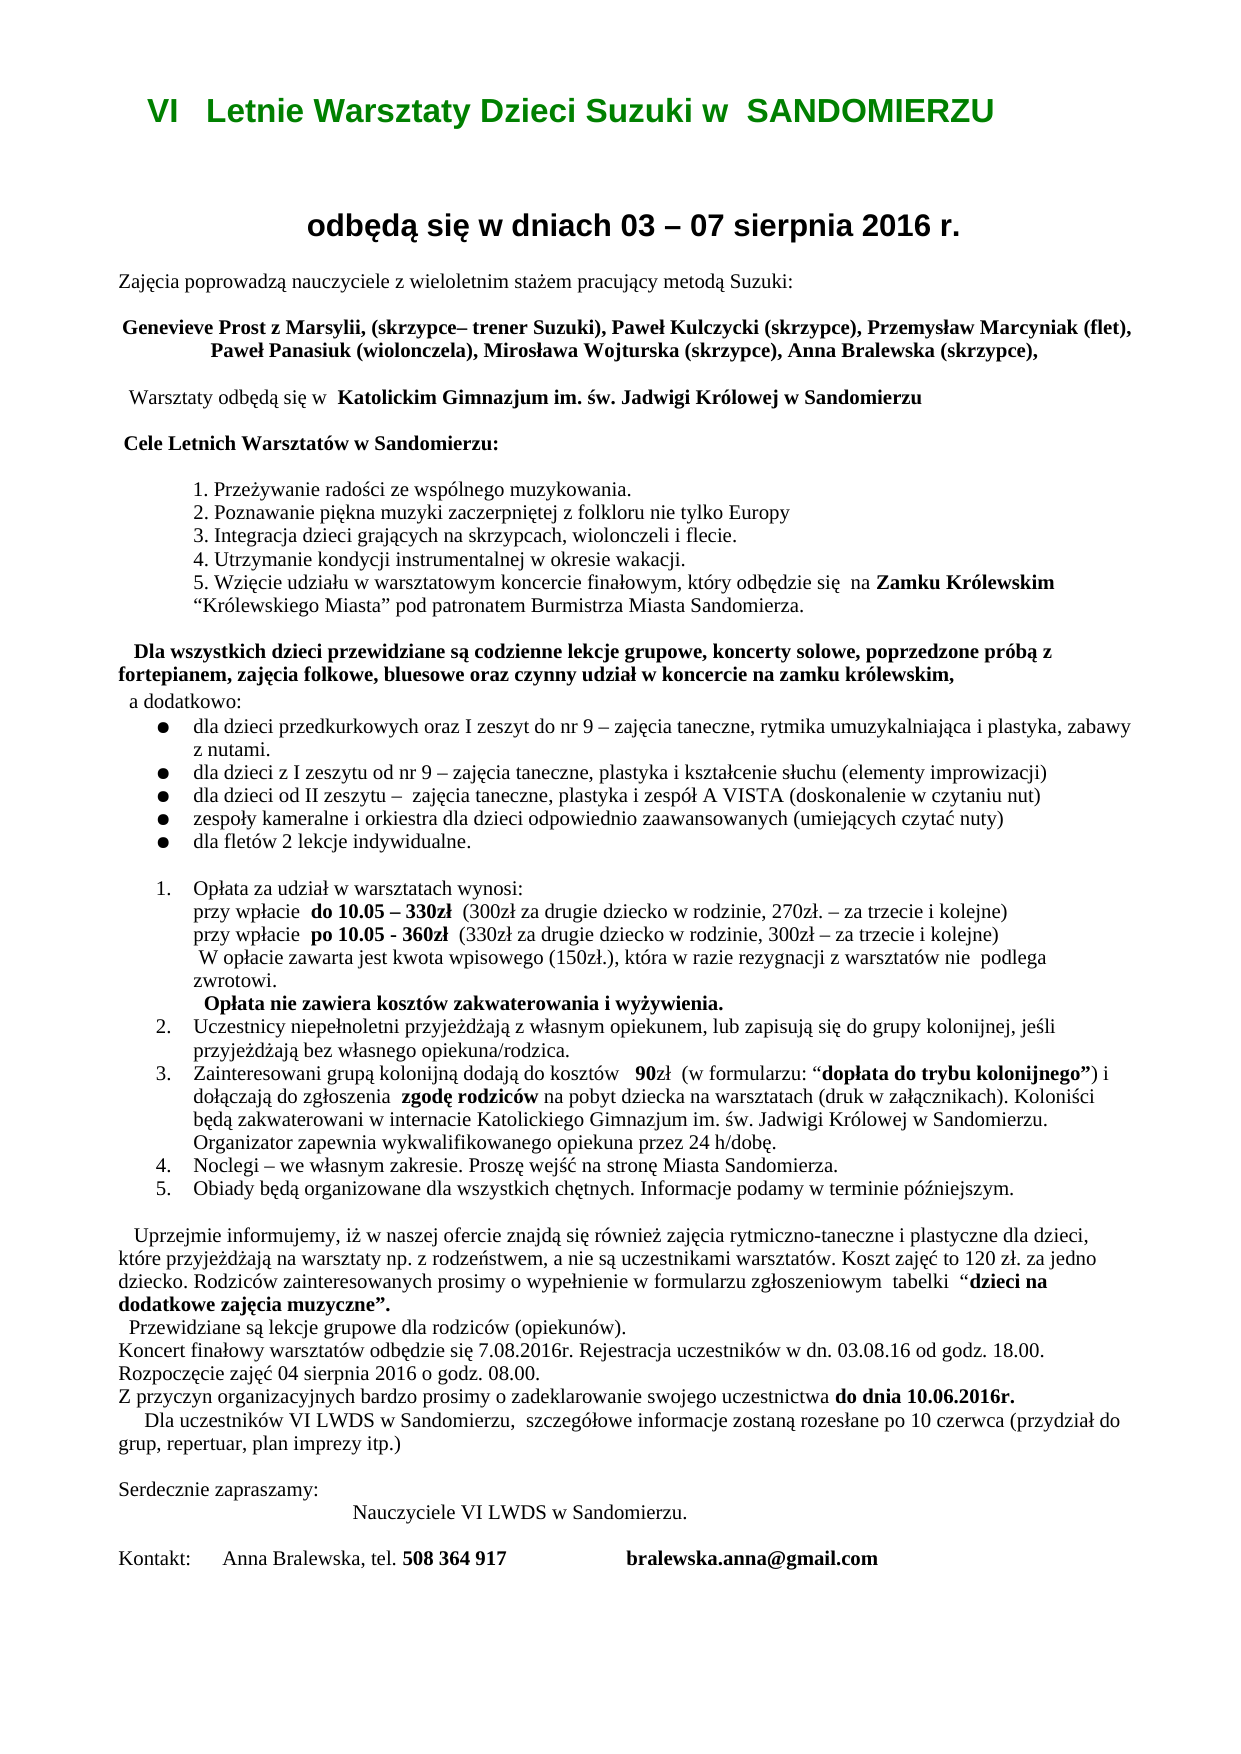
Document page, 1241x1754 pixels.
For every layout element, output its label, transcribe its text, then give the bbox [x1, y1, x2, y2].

list 1. Przeżywanie radości ze wspólnego muzykowania. [119, 478, 1136, 501]
list Zainteresowani grupą kolonijną dodają do kosztów 90zł (w formularzu: “dopłata do trybu kolonijnego”) i dołączają do zgłoszenia zgodę rodziców na pobyt dziecka na warsztatach (druk w załącznikach). Koloniści będą zakwaterowani w internacie Katolickiego Gimnazjum im. św. Jadwigi Królowej w Sandomierzu. Organizator zapewnia wykwalifikowanego opiekuna przez 24 h/dobę. [156, 1062, 1136, 1154]
text Warsztaty odbędą się w Katolickim Gimnazjum im. św. Jadwigi Królowej w Sandomierzu [118, 386, 1136, 409]
text Cele Letnich Warsztatów w Sandomierzu: [118, 432, 1136, 455]
text Uprzejmie informujemy, iż w naszej ofercie znajdą się również zajęcia rytmiczno-taneczne i plastyczne dla dzieci, które przyjeżdżają na warsztaty np. z rodzeństwem, a nie są uczestnikami warsztatów. Koszt zajęć to 120 zł. za jedno dziecko. Rodziców zainteresowanych prosimy o wypełnienie w formularzu zgłoszeniowym tabelki “dzieci na dodatkowe zajęcia muzyczne”. [118, 1223, 1136, 1316]
list dla dzieci od II zeszytu – zajęcia taneczne, plastyka i zespół A VISTA (doskonalenie w czytaniu nut) [156, 784, 1136, 807]
list Obiady będą organizowane dla wszystkich chętnych. Informacje podamy w terminie późniejszym. [156, 1177, 1136, 1200]
list Noclegi – we własnym zakresie. Proszę wejść na stronę Miasta Sandomierza. [156, 1154, 1136, 1177]
text a dodatkowo: [118, 686, 1136, 715]
text Koncert finałowy warsztatów odbędzie się 7.08.2016r. Rejestracja uczestników w dn. 03.08.16 od godz. 18.00. [118, 1339, 1136, 1362]
list W opłacie zawarta jest kwota wpisowego (150zł.), która w razie rezygnacji z warsztatów nie podlega zwrotowi. [156, 946, 1136, 992]
list 5. Wzięcie udziału w warsztatowym koncercie finałowym, który odbędzie się na Zamku Królewskim “Królewskiego Miasta” pod patronatem Burmistrza Miasta Sandomierza. [156, 571, 1136, 617]
text Dla uczestników VI LWDS w Sandomierzu, szczegółowe informacje zostaną rozesłane po 10 czerwca (przydział do grup, repertuar, plan imprezy itp.) [118, 1408, 1136, 1455]
list 2. Poznawanie piękna muzyki zaczerpniętej z folkloru nie tylko Europy [156, 501, 1136, 524]
text odbędą się w dniach 03 – 07 sierpnia 2016 r. [118, 191, 1136, 247]
text Z przyczyn organizacyjnych bardzo prosimy o zadeklarowanie swojego uczestnictwa do dnia 10.06.2016r. [118, 1385, 1136, 1408]
text Przewidziane są lekcje grupowe dla rodziców (opiekunów). [118, 1316, 1136, 1339]
list dla fletów 2 lekcje indywidualne. [156, 830, 1136, 853]
list Opłata za udział w warsztatach wynosi: [156, 877, 1136, 900]
text Rozpoczęcie zajęć 04 sierpnia 2016 o godz. 08.00. [118, 1362, 1136, 1385]
list 4. Utrzymanie kondycji instrumentalnej w okresie wakacji. [156, 547, 1136, 571]
list zespoły kameralne i orkiestra dla dzieci odpowiednio zaawansowanych (umiejących czytać nuty) [156, 807, 1136, 830]
text Dla wszystkich dzieci przewidziane są codzienne lekcje grupowe, koncerty solowe, poprzedzone próbą z fortepianem, zajęcia folkowe, bluesowe oraz czynny udział w koncercie na zamku królewskim, [118, 640, 1136, 686]
list przy wpłacie do 10.05 – 330zł (300zł za drugie dziecko w rodzinie, 270zł. – za trzecie i kolejne) [156, 900, 1136, 923]
text Zajęcia poprowadzą nauczyciele z wieloletnim stażem pracujący metodą Suzuki: [118, 270, 1136, 293]
text Serdecznie zapraszamy: [118, 1478, 1136, 1501]
text Nauczyciele VI LWDS w Sandomierzu. [118, 1501, 1136, 1524]
list Uczestnicy niepełnoletni przyjeżdżają z własnym opiekunem, lub zapisują się do grupy kolonijnej, jeśli przyjeżdżają bez własnego opiekuna/rodzica. [156, 1015, 1136, 1062]
list Opłata nie zawiera kosztów zakwaterowania i wyżywienia. [156, 992, 1136, 1015]
text VI Letnie Warsztaty Dzieci Suzuki w SANDOMIERZU [118, 80, 1136, 191]
list dla dzieci przedkurkowych oraz I zeszyt do nr 9 – zajęcia taneczne, rytmika umuzykalniająca i plastyka, zabawy z nutami. [156, 715, 1136, 761]
text Genevieve Prost z Marsylii, (skrzypce– trener Suzuki), Paweł Kulczycki (skrzypce), Przemysław Marcyniak (flet), Paweł Panasiuk (wiolonczela), Mirosława Wojturska (skrzypce), Anna Bralewska (skrzypce), [118, 316, 1136, 362]
list dla dzieci z I zeszytu od nr 9 – zajęcia taneczne, plastyka i kształcenie słuchu (elementy improwizacji) [156, 761, 1136, 784]
list 3. Integracja dzieci grających na skrzypcach, wiolonczeli i flecie. [156, 524, 1136, 547]
text Kontakt: Anna Bralewska, tel. 508 364 917 bralewska.anna@gmail.com [118, 1547, 1136, 1570]
list przy wpłacie po 10.05 - 360zł (330zł za drugie dziecko w rodzinie, 300zł – za trzecie i kolejne) [156, 923, 1136, 946]
